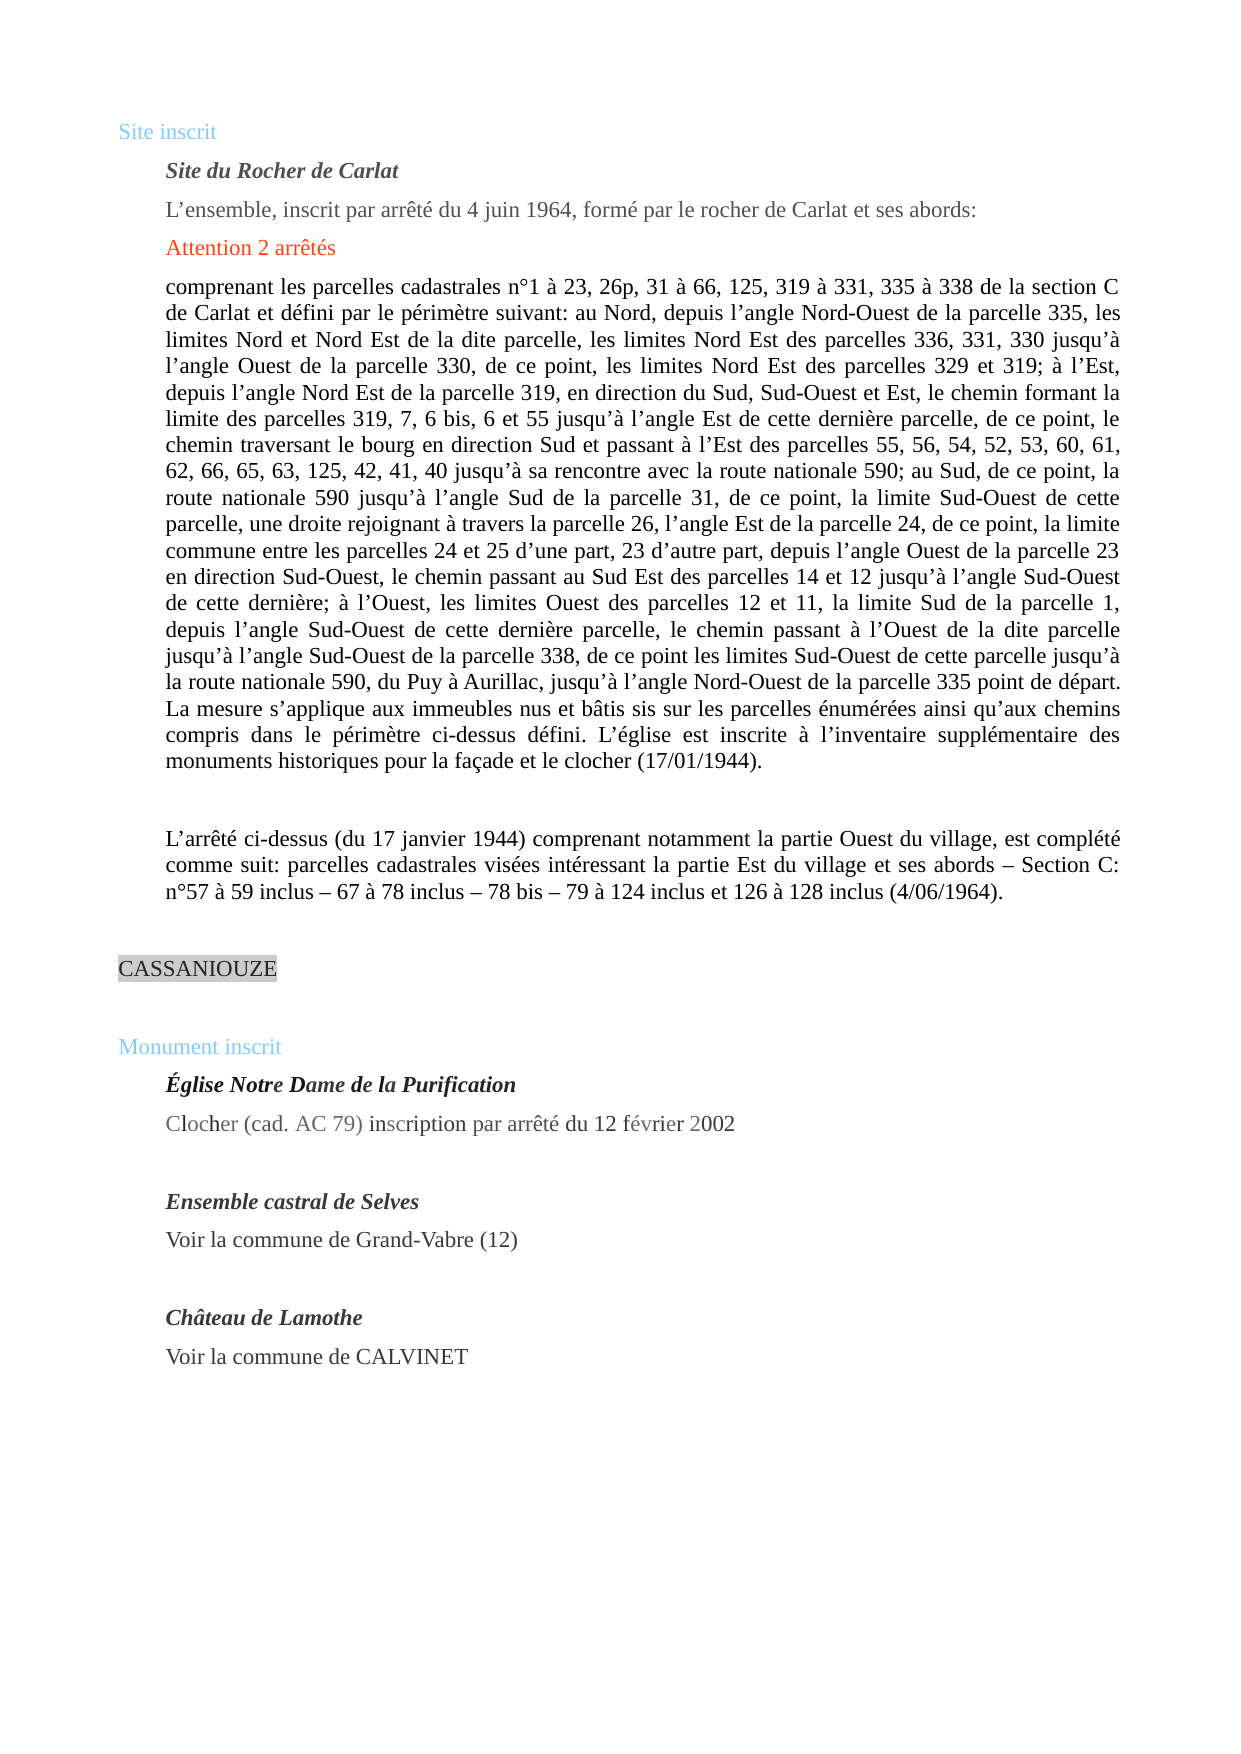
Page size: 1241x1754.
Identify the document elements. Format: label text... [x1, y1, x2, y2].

text L’arrêté ci-dessus (du 17 janvier 1944) comprenant notamment la partie Ouest du village, est complété comme suit: parcelles cadastrales visées intéressant la partie Est du village et ses abords – Section C: n°57 à 59 inclus – 67 à 78 inclus – 78 bis – 79 à 124 inclus et 126 à 128 inclus (4/06/1964). [165, 825, 1122, 904]
text L’ensemble, inscrit par arrêté du 4 juin 1964, formé par le rocher de Carlat et ses abords: [165, 196, 1122, 222]
text Site du Rocher de Carlat [165, 157, 1122, 183]
text Voir la commune de Grand-Vabre (12) [165, 1226, 1122, 1253]
text Église Notre Dame de la Purification [165, 1071, 1122, 1098]
text Attention 2 arrêtés [165, 234, 1122, 261]
text comprenant les parcelles cadastrales n°1 à 23, 26p, 31 à 66, 125, 319 à 331, 335 à 338 de la section C de Carlat et défini par le périmètre suivant: au Nord, depuis l’angle Nord-Ouest de la parcelle 335, les limites Nord et Nord Est de la dite parcelle, les limites Nord Est des parcelles 336, 331, 330 jusqu’à l’angle Ouest de la parcelle 330, de ce point, les limites Nord Est des parcelles 329 et 319; à l’Est, depuis l’angle Nord Est de la parcelle 319, en direction du Sud, Sud-Ouest et Est, le chemin formant la limite des parcelles 319, 7, 6 bis, 6 et 55 jusqu’à l’angle Est de cette dernière parcelle, de ce point, le chemin traversant le bourg en direction Sud et passant à l’Est des parcelles 55, 56, 54, 52, 53, 60, 61, 62, 66, 65, 63, 125, 42, 41, 40 jusqu’à sa rencontre avec la route nationale 590; au Sud, de ce point, la route nationale 590 jusqu’à l’angle Sud de la parcelle 31, de ce point, la limite Sud-Ouest de cette parcelle, une droite rejoignant à travers la parcelle 26, l’angle Est de la parcelle 24, de ce point, la limite commune entre les parcelles 24 et 25 d’une part, 23 d’autre part, depuis l’angle Ouest de la parcelle 23 en direction Sud-Ouest, le chemin passant au Sud Est des parcelles 14 et 12 jusqu’à l’angle Sud-Ouest de cette dernière; à l’Ouest, les limites Ouest des parcelles 12 et 11, la limite Sud de la parcelle 1, depuis l’angle Sud-Ouest de cette dernière parcelle, le chemin passant à l’Ouest de la dite parcelle jusqu’à l’angle Sud-Ouest de la parcelle 338, de ce point les limites Sud-Ouest de cette parcelle jusqu’à la route nationale 590, du Puy à Aurillac, jusqu’à l’angle Nord-Ouest de la parcelle 335 point de départ. La mesure s’applique aux immeubles nus et bâtis sis sur les parcelles énumérées ainsi qu’aux chemins compris dans le périmètre ci-dessus défini. L’église est inscrite à l’inventaire supplémentaire des monuments historiques pour la façade et le clocher (17/01/1944). [165, 273, 1122, 774]
text CASSANIOUZE [118, 955, 1122, 982]
text Château de Lamothe [165, 1304, 1122, 1330]
text Site inscrit [118, 118, 1122, 144]
text Ensemble castral de Selves [165, 1188, 1122, 1214]
text Voir la commune de CALVINET [165, 1343, 1122, 1369]
text Clocher (cad. AC 79) inscription par arrêté du 12 février 2002 [165, 1110, 1122, 1137]
text Monument inscrit [118, 1033, 1122, 1059]
